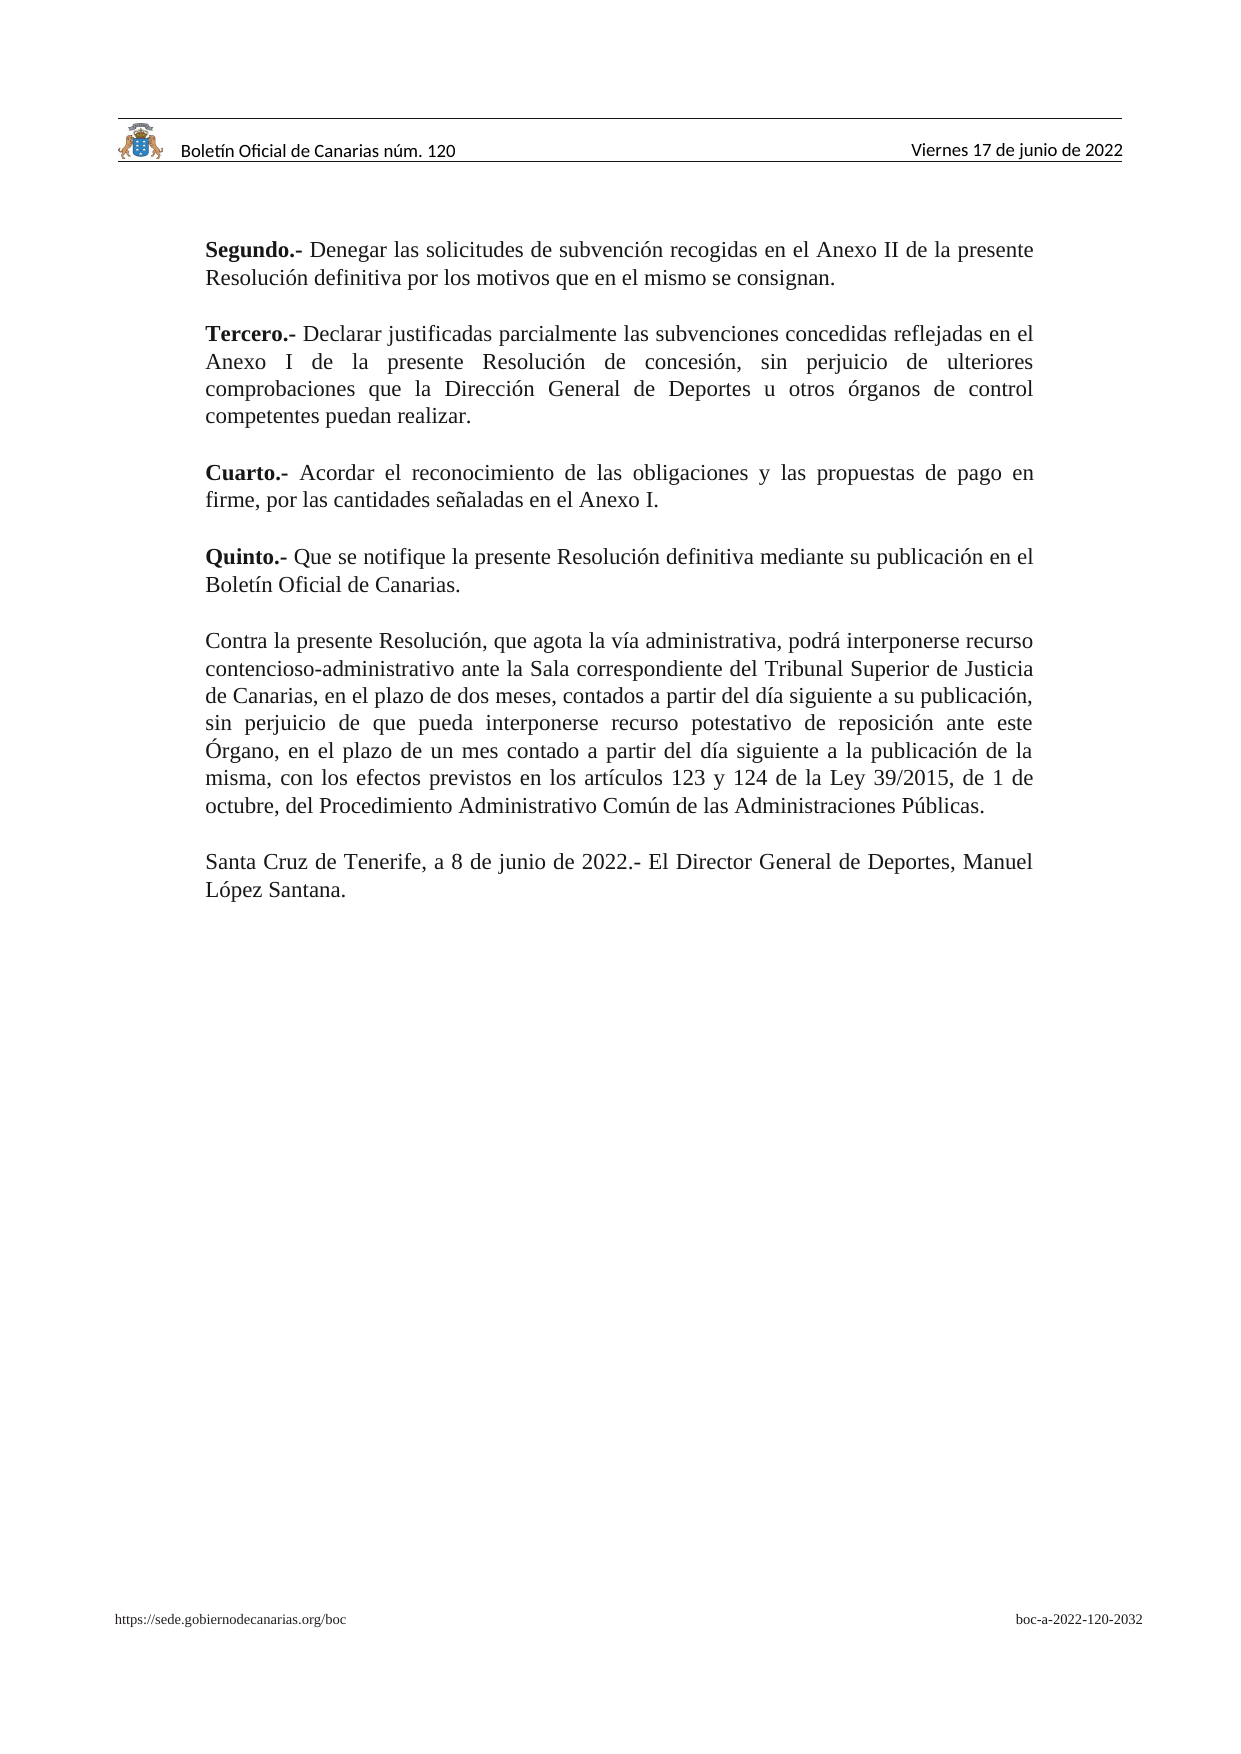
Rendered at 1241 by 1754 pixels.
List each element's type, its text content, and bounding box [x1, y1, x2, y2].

text Segundo.- Denegar las solicitudes de subvención recogidas en el Anexo II de la presente Resolución definitiva por los motivos que en el mismo se consignan. [205, 236, 1035, 290]
text Contra la presente Resolución, que agota la vía administrativa, podrá interponerse recurso contencioso-administrativo ante la Sala correspondiente del Tribunal Superior de Justicia de Canarias, en el plazo de dos meses, contados a partir del día siguiente a su publicación, sin perjuicio de que pueda interponerse recurso potestativo de reposición ante este Órgano, en el plazo de un mes contado a partir del día siguiente a la publicación de la misma, con los efectos previstos en los artículos 123 y 124 de la Ley 39/2015, de 1 de octubre, del Procedimiento Administrativo Común de las Administraciones Públicas. [205, 627, 1035, 818]
text Quinto.- Que se notifique la presente Resolución definitiva mediante su publicación en el Boletín Oficial de Canarias. [205, 543, 1035, 597]
text Santa Cruz de Tenerife, a 8 de junio de 2022.- El Director General de Deportes, Manuel López Santana. [205, 848, 1035, 902]
text Cuarto.- Acordar el reconocimiento de las obligaciones y las propuestas de pago en firme, por las cantidades señaladas en el Anexo I. [205, 459, 1035, 513]
text Tercero.- Declarar justificadas parcialmente las subvenciones concedidas reflejadas en el Anexo I de la presente Resolución de concesión, sin perjuicio de ulteriores comprobaciones que la Dirección General de Deportes u otros órganos de control competentes puedan realizar. [205, 320, 1035, 429]
